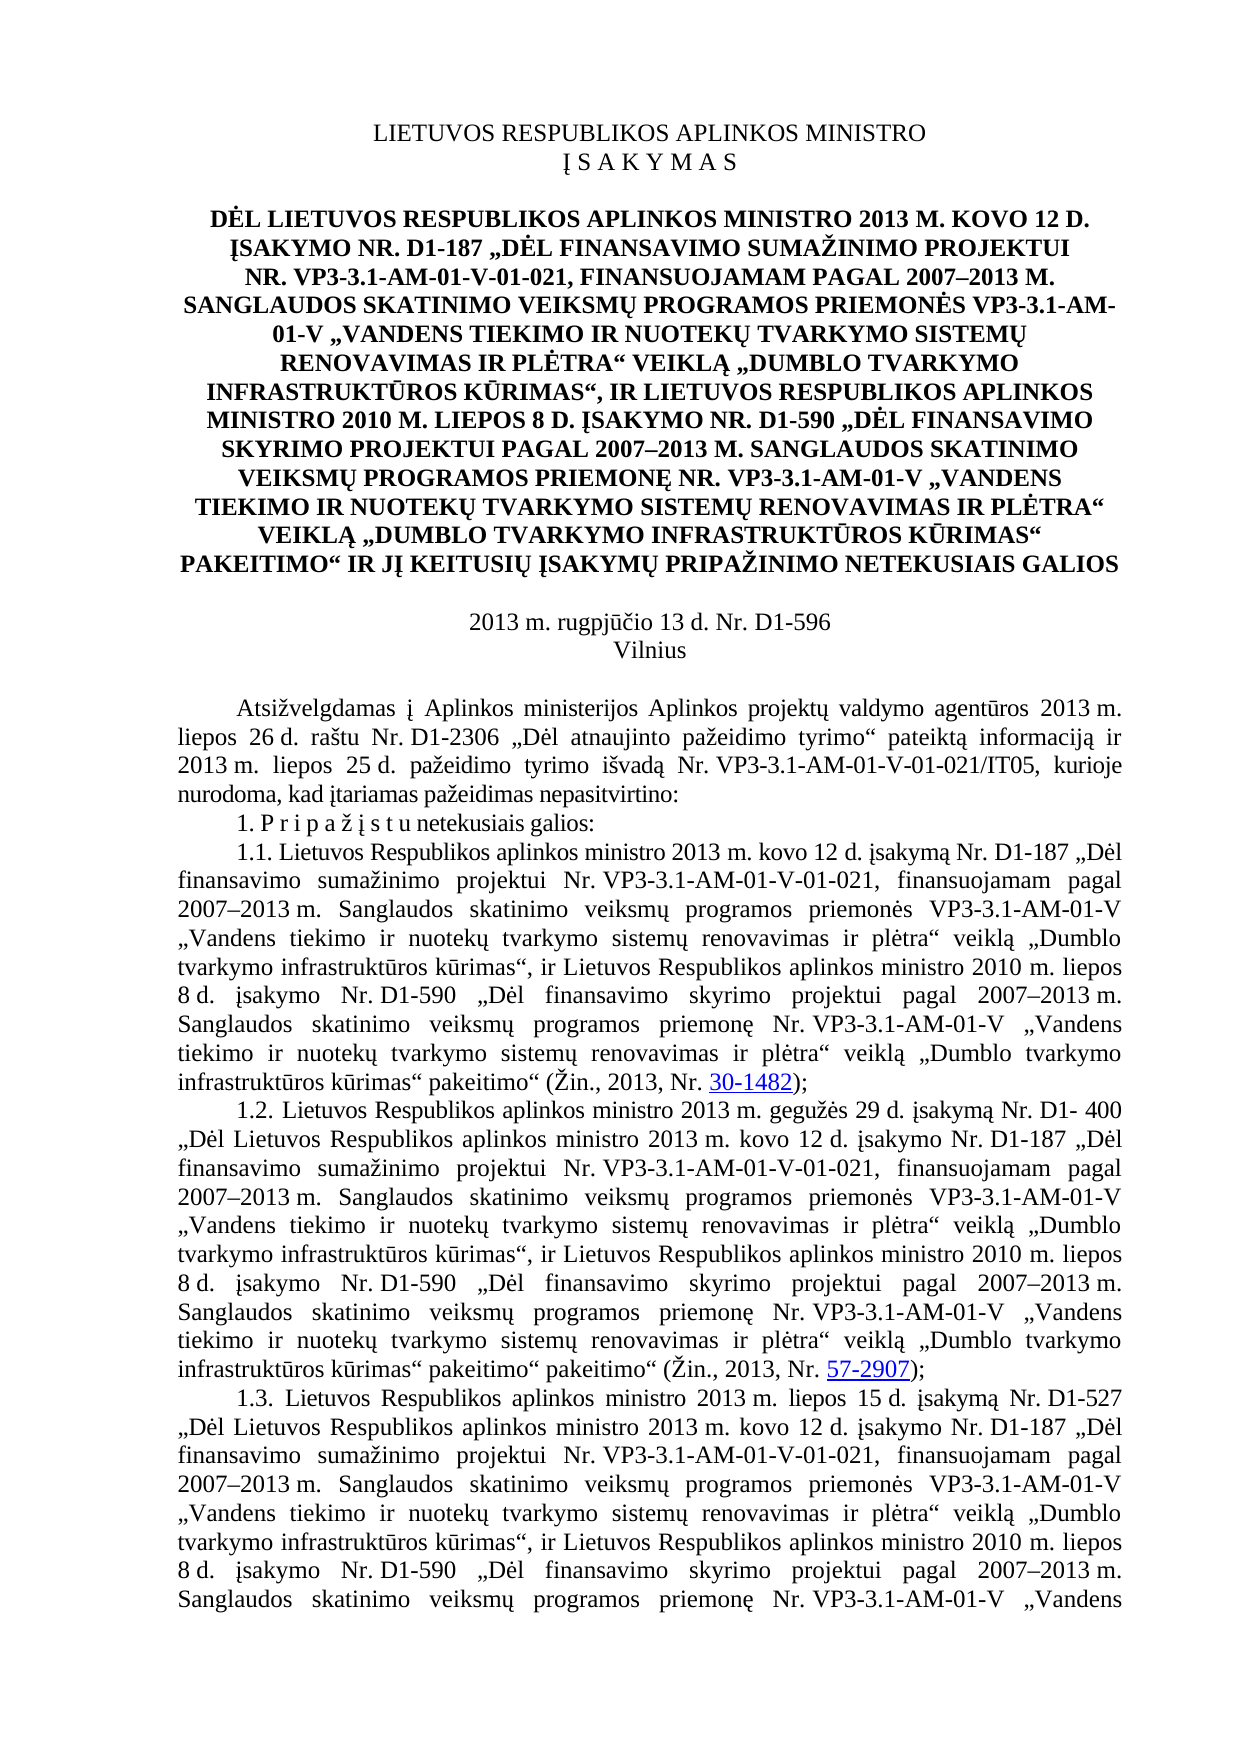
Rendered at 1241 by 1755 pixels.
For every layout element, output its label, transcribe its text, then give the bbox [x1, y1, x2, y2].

text LIETUVOS RESPUBLIKOS APLINKOS MINISTRO [177, 118, 1122, 147]
text 1.3. Lietuvos Respublikos aplinkos ministro 2013 m. liepos 15 d. įsakymą Nr. D1-527 „Dėl Lietuvos Respublikos aplinkos ministro 2013 m. kovo 12 d. įsakymo Nr. D1-187 „Dėl finansavimo sumažinimo projektui Nr. VP3-3.1-AM-01-V-01-021, finansuojamam pagal 2007–2013 m. Sanglaudos skatinimo veiksmų programos priemonės VP3-3.1-AM-01-V „Vandens tiekimo ir nuotekų tvarkymo sistemų renovavimas ir plėtra“ veiklą „Dumblo tvarkymo infrastruktūros kūrimas“, ir Lietuvos Respublikos aplinkos ministro 2010 m. liepos 8 d. įsakymo Nr. D1-590 „Dėl finansavimo skyrimo projektui pagal 2007–2013 m. Sanglaudos skatinimo veiksmų programos priemonę Nr. VP3-3.1-AM-01-V „Vandens [177, 1383, 1122, 1613]
text DĖL LIETUVOS RESPUBLIKOS APLINKOS MINISTRO 2013 m. KOVO 12 d. ĮSAKYMO Nr. D1-187 „dėl finansavimo sumažinimo projektui Nr. vp3-3.1-AM-01-V-01-021, finansuojamam PAGAL 2007–2013 m. SANGLAUDOS SKATINIMO VEIKSMŲ PROGRAMOS PRIEMONės VP3-3.1-AM-01-V „VANDENS TIEKIMO IR NUOTEKŲ TVARKYMO SISTEMŲ RENOVAVIMAS IR PLĖTRA“ veiklą „dumblo tvarkymo infrastruktūros kūrimas“, ir LIETUVOS RESPUBLIKOS APLINKOS MINISTRO 2010 m. liepos 8 d. įsakymo Nr. d1-590 „DĖL FINANSAVIMO SKYRIMO PROJEKTUI PAGAL 2007–2013 m. SANGLAUDOS SKATINIMO VEIKSMŲ PROGRAMOS PRIEMONĘ Nr. VP3-3.1-AM-01-V „VANDENS TIEKIMO IR NUOTEKŲ TVARKYMO SISTEMŲ RENOVAVIMAS IR PLĖTRA“ VEIKLĄ „DUMBLO TVARKYMO INFRASTRUKTŪROS KŪRIMAS“ PAKEITIMO“ IR JĮ KEITUSIŲ ĮSAKYMŲ PRIPAŽINIMO NETEKUSIAIS GALIOS [177, 204, 1122, 578]
text 1.2. Lietuvos Respublikos aplinkos ministro 2013 m. gegužės 29 d. įsakymą Nr. D1- 400 „Dėl Lietuvos Respublikos aplinkos ministro 2013 m. kovo 12 d. įsakymo Nr. D1-187 „Dėl finansavimo sumažinimo projektui Nr. VP3-3.1-AM-01-V-01-021, finansuojamam pagal 2007–2013 m. Sanglaudos skatinimo veiksmų programos priemonės VP3-3.1-AM-01-V „Vandens tiekimo ir nuotekų tvarkymo sistemų renovavimas ir plėtra“ veiklą „Dumblo tvarkymo infrastruktūros kūrimas“, ir Lietuvos Respublikos aplinkos ministro 2010 m. liepos 8 d. įsakymo Nr. D1-590 „Dėl finansavimo skyrimo projektui pagal 2007–2013 m. Sanglaudos skatinimo veiksmų programos priemonę Nr. VP3-3.1-AM-01-V „Vandens tiekimo ir nuotekų tvarkymo sistemų renovavimas ir plėtra“ veiklą „Dumblo tvarkymo infrastruktūros kūrimas“ pakeitimo“ pakeitimo“ (Žin., 2013, Nr. 57-2907); [177, 1096, 1122, 1383]
text 2013 m. rugpjūčio 13 d. Nr. D1-596 [177, 607, 1122, 636]
text 1. P r i p a ž į s t u netekusiais galios: [177, 808, 1122, 837]
text 1.1. Lietuvos Respublikos aplinkos ministro 2013 m. kovo 12 d. įsakymą Nr. D1-187 „Dėl finansavimo sumažinimo projektui Nr. VP3-3.1-AM-01-V-01-021, finansuojamam pagal 2007–2013 m. Sanglaudos skatinimo veiksmų programos priemonės VP3-3.1-AM-01-V „Vandens tiekimo ir nuotekų tvarkymo sistemų renovavimas ir plėtra“ veiklą „Dumblo tvarkymo infrastruktūros kūrimas“, ir Lietuvos Respublikos aplinkos ministro 2010 m. liepos 8 d. įsakymo Nr. D1-590 „Dėl finansavimo skyrimo projektui pagal 2007–2013 m. Sanglaudos skatinimo veiksmų programos priemonę Nr. VP3-3.1-AM-01-V „Vandens tiekimo ir nuotekų tvarkymo sistemų renovavimas ir plėtra“ veiklą „Dumblo tvarkymo infrastruktūros kūrimas“ pakeitimo“ (Žin., 2013, Nr. 30-1482); [177, 837, 1122, 1096]
text Į S A K Y M A S [177, 147, 1122, 176]
text Atsižvelgdamas į Aplinkos ministerijos Aplinkos projektų valdymo agentūros 2013 m. liepos 26 d. raštu Nr. D1-2306 „Dėl atnaujinto pažeidimo tyrimo“ pateiktą informaciją ir 2013 m. liepos 25 d. pažeidimo tyrimo išvadą Nr. VP3-3.1-AM-01-V-01-021/IT05, kurioje nurodoma, kad įtariamas pažeidimas nepasitvirtino: [177, 693, 1122, 808]
text Vilnius [177, 636, 1122, 664]
